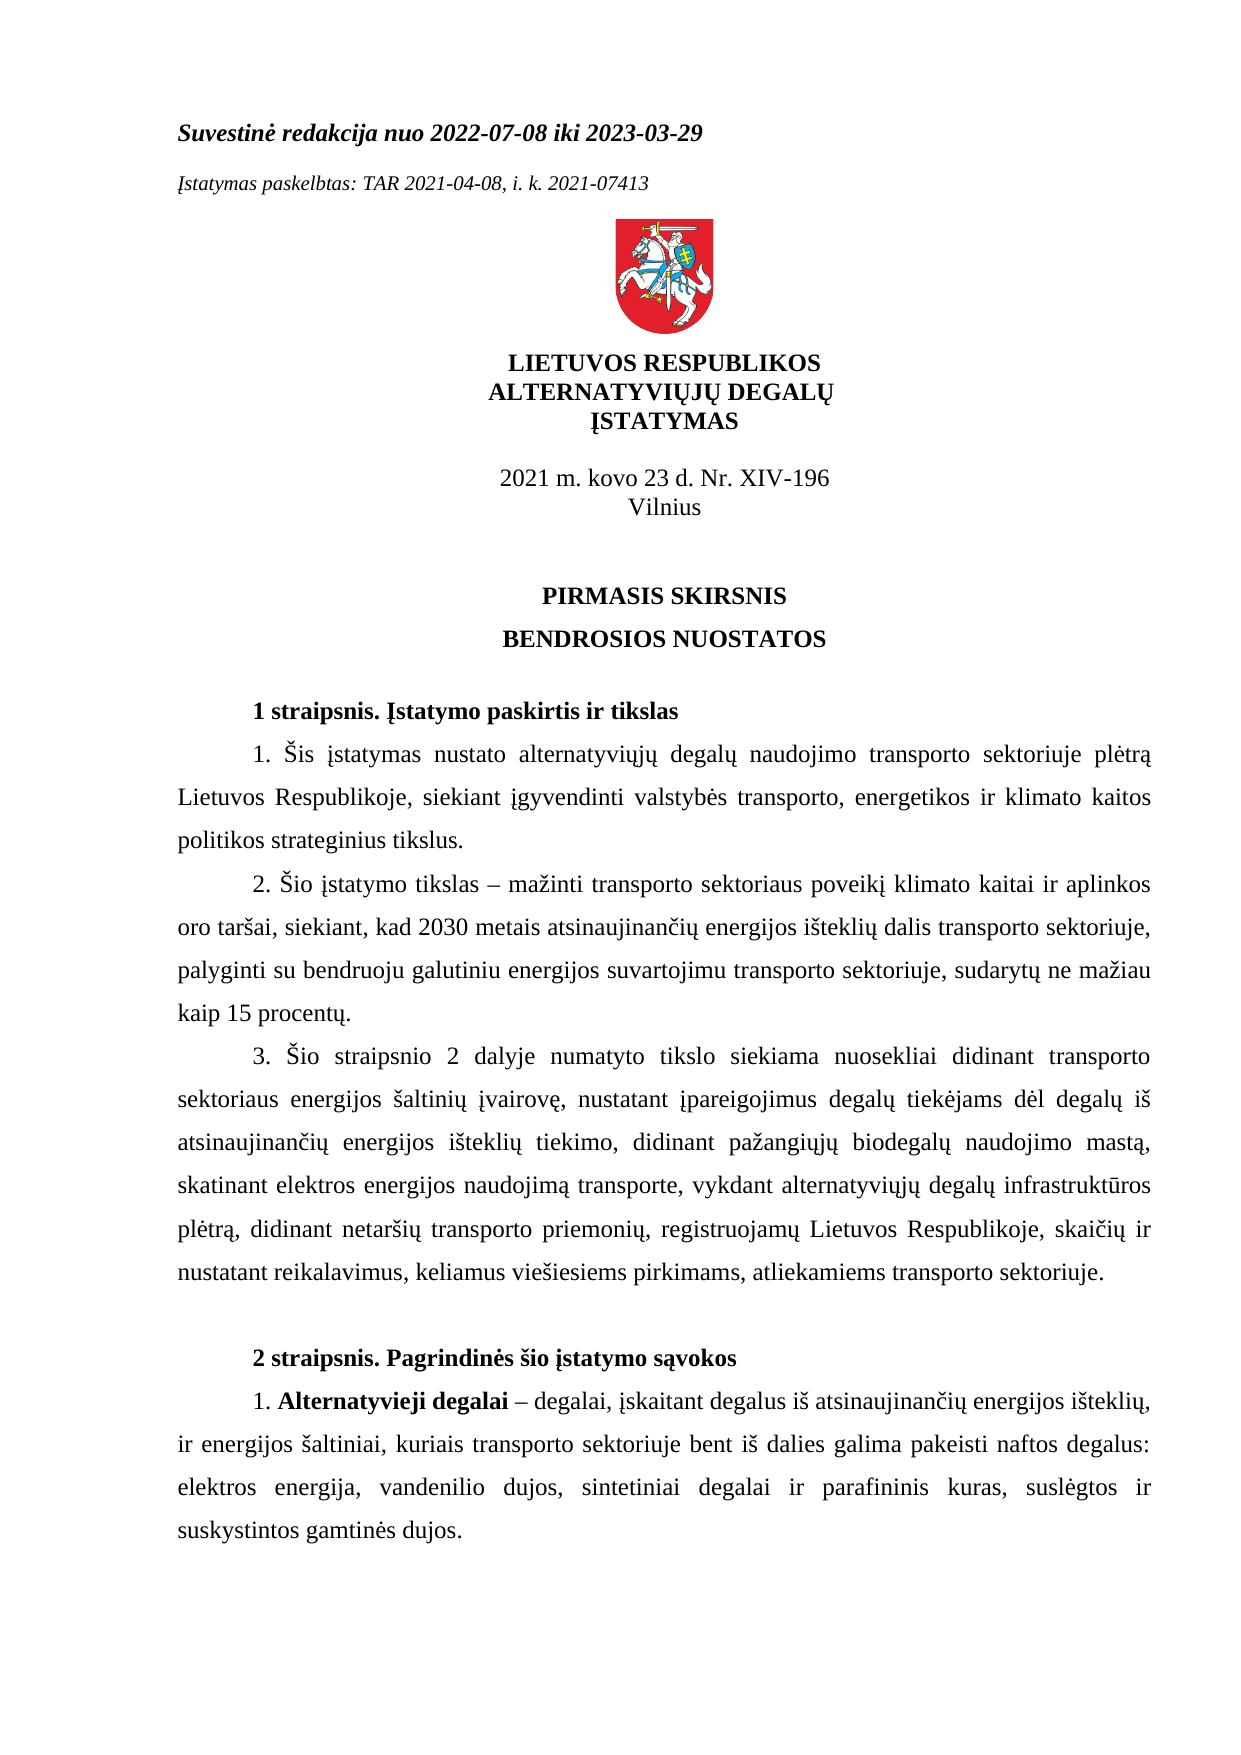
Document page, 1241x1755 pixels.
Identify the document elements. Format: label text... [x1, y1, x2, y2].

text ĮSTATYMAS [177, 406, 1152, 434]
text 2021 m. kovo 23 d. Nr. XIV-196 [177, 463, 1152, 492]
text ALTERNATYVIŲJŲ DEGALŲ [177, 377, 1152, 406]
text 2 straipsnis. Pagrindinės šio įstatymo sąvokos [177, 1343, 1152, 1372]
text 1. Alternatyvieji degalai – degalai, įskaitant degalus iš atsinaujinančių energijos išteklių, ir energijos šaltiniai, kuriais transporto sektoriuje bent iš dalies galima pakeisti naftos degalus: elektros energija, vandenilio dujos, sintetiniai degalai ir parafininis kuras, suslėgtos ir suskystintos gamtinės dujos. [177, 1386, 1152, 1544]
text 2. Šio įstatymo tikslas – mažinti transporto sektoriaus poveikį klimato kaitai ir aplinkos oro taršai, siekiant, kad 2030 metais atsinaujinančių energijos išteklių dalis transporto sektoriuje, palyginti su bendruoju galutiniu energijos suvartojimu transporto sektoriuje, sudarytų ne mažiau kaip 15 procentų. [177, 869, 1152, 1027]
text PIRMASIS SKIRSNIS [177, 581, 1152, 610]
text BENDROSIOS NUOSTATOS [177, 624, 1152, 653]
text 1. Šis įstatymas nustato alternatyviųjų degalų naudojimo transporto sektoriuje plėtrą Lietuvos Respublikoje, siekiant įgyvendinti valstybės transporto, energetikos ir klimato kaitos politikos strateginius tikslus. [177, 739, 1152, 854]
text Suvestinė redakcija nuo 2022-07-08 iki 2023-03-29 [177, 118, 1152, 147]
text 1 straipsnis. Įstatymo paskirtis ir tikslas [177, 696, 1152, 725]
text 3. Šio straipsnio 2 dalyje numatyto tikslo siekiama nuosekliai didinant transporto sektoriaus energijos šaltinių įvairovę, nustatant įpareigojimus degalų tiekėjams dėl degalų iš atsinaujinančių energijos išteklių tiekimo, didinant pažangiųjų biodegalų naudojimo mastą, skatinant elektros energijos naudojimą transporte, vykdant alternatyviųjų degalų infrastruktūros plėtrą, didinant netaršių transporto priemonių, registruojamų Lietuvos Respublikoje, skaičių ir nustatant reikalavimus, keliamus viešiesiems pirkimams, atliekamiems transporto sektoriuje. [177, 1041, 1152, 1286]
text Įstatymas paskelbtas: TAR 2021-04-08, i. k. 2021-07413 [177, 171, 1152, 195]
text Vilnius [177, 492, 1152, 521]
text LIETUVOS RESPUBLIKOS [177, 348, 1152, 377]
